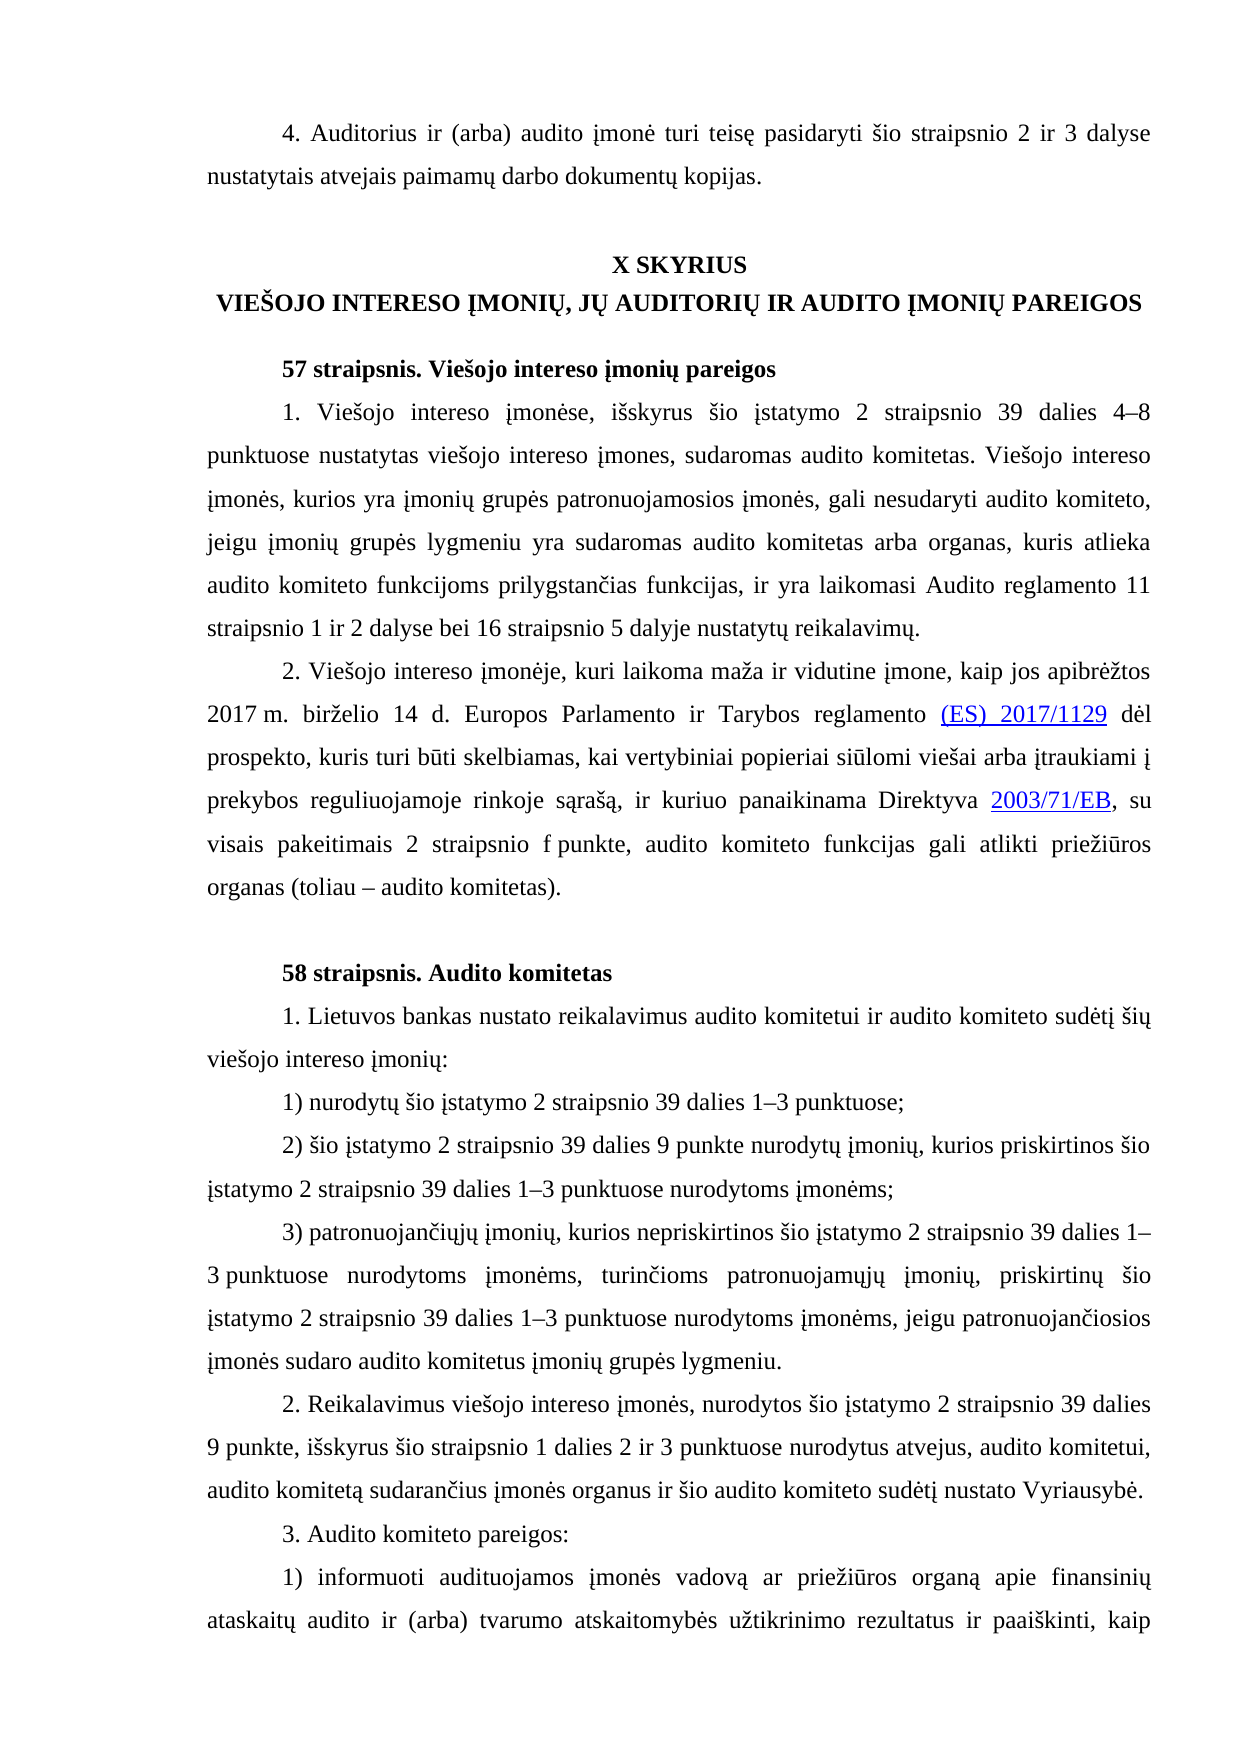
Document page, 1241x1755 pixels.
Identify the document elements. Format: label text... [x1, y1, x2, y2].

text 1) nurodytų šio įstatymo 2 straipsnio 39 dalies 1–3 punktuose; [207, 1087, 1152, 1116]
text 3) patronuojančiųjų įmonių, kurios nepriskirtinos šio įstatymo 2 straipsnio 39 dalies 1–3 punktuose nurodytoms įmonėms, turinčioms patronuojamųjų įmonių, priskirtinų šio įstatymo 2 straipsnio 39 dalies 1–3 punktuose nurodytoms įmonėms, jeigu patronuojančiosios įmonės sudaro audito komitetus įmonių grupės lygmeniu. [207, 1217, 1152, 1375]
text 2) šio įstatymo 2 straipsnio 39 dalies 9 punkte nurodytų įmonių, kurios priskirtinos šio įstatymo 2 straipsnio 39 dalies 1–3 punktuose nurodytoms įmonėms; [207, 1131, 1152, 1202]
text 2. Viešojo intereso įmonėje, kuri laikoma maža ir vidutine įmone, kaip jos apibrėžtos 2017 m. birželio 14 d. Europos Parlamento ir Tarybos reglamento (ES) 2017/1129 dėl prospekto, kuris turi būti skelbiamas, kai vertybiniai popieriai siūlomi viešai arba įtraukiami į prekybos reguliuojamoje rinkoje sąrašą, ir kuriuo panaikinama Direktyva 2003/71/EB, su visais pakeitimais 2 straipsnio f punkte, audito komiteto funkcijas gali atlikti priežiūros organas (toliau – audito komitetas). [207, 656, 1152, 901]
text 2. Reikalavimus viešojo intereso įmonės, nurodytos šio įstatymo 2 straipsnio 39 dalies 9 punkte, išskyrus šio straipsnio 1 dalies 2 ir 3 punktuose nurodytus atvejus, audito komitetui, audito komitetą sudarančius įmonės organus ir šio audito komiteto sudėtį nustato Vyriausybė. [207, 1389, 1152, 1504]
text VIEŠOJO INTERESO ĮMONIŲ, JŲ AUDITORIŲ IR AUDITO ĮMONIŲ PAREIGOS [207, 279, 1152, 317]
text 1. Lietuvos bankas nustato reikalavimus audito komitetui ir audito komiteto sudėtį šių viešojo intereso įmonių: [207, 1001, 1152, 1073]
text 1. Viešojo intereso įmonėse, išskyrus šio įstatymo 2 straipsnio 39 dalies 4–8 punktuose nustatytas viešojo intereso įmones, sudaromas audito komitetas. Viešojo intereso įmonės, kurios yra įmonių grupės patronuojamosios įmonės, gali nesudaryti audito komiteto, jeigu įmonių grupės lygmeniu yra sudaromas audito komitetas arba organas, kuris atlieka audito komiteto funkcijoms prilygstančias funkcijas, ir yra laikomasi Audito reglamento 11 straipsnio 1 ir 2 dalyse bei 16 straipsnio 5 dalyje nustatytų reikalavimų. [207, 397, 1152, 642]
text 3. Audito komiteto pareigos: [207, 1519, 1152, 1547]
text 1) informuoti audituojamos įmonės vadovą ar priežiūros organą apie finansinių ataskaitų audito ir (arba) tvarumo atskaitomybės užtikrinimo rezultatus ir paaiškinti, kaip [207, 1562, 1152, 1634]
text X SKYRIUS [207, 242, 1152, 279]
text 57 straipsnis. Viešojo intereso įmonių pareigos [207, 354, 1152, 383]
text 4. Auditorius ir (arba) audito įmonė turi teisę pasidaryti šio straipsnio 2 ir 3 dalyse nustatytais atvejais paimamų darbo dokumentų kopijas. [207, 118, 1152, 190]
text 58 straipsnis. Audito komitetas [207, 958, 1152, 987]
